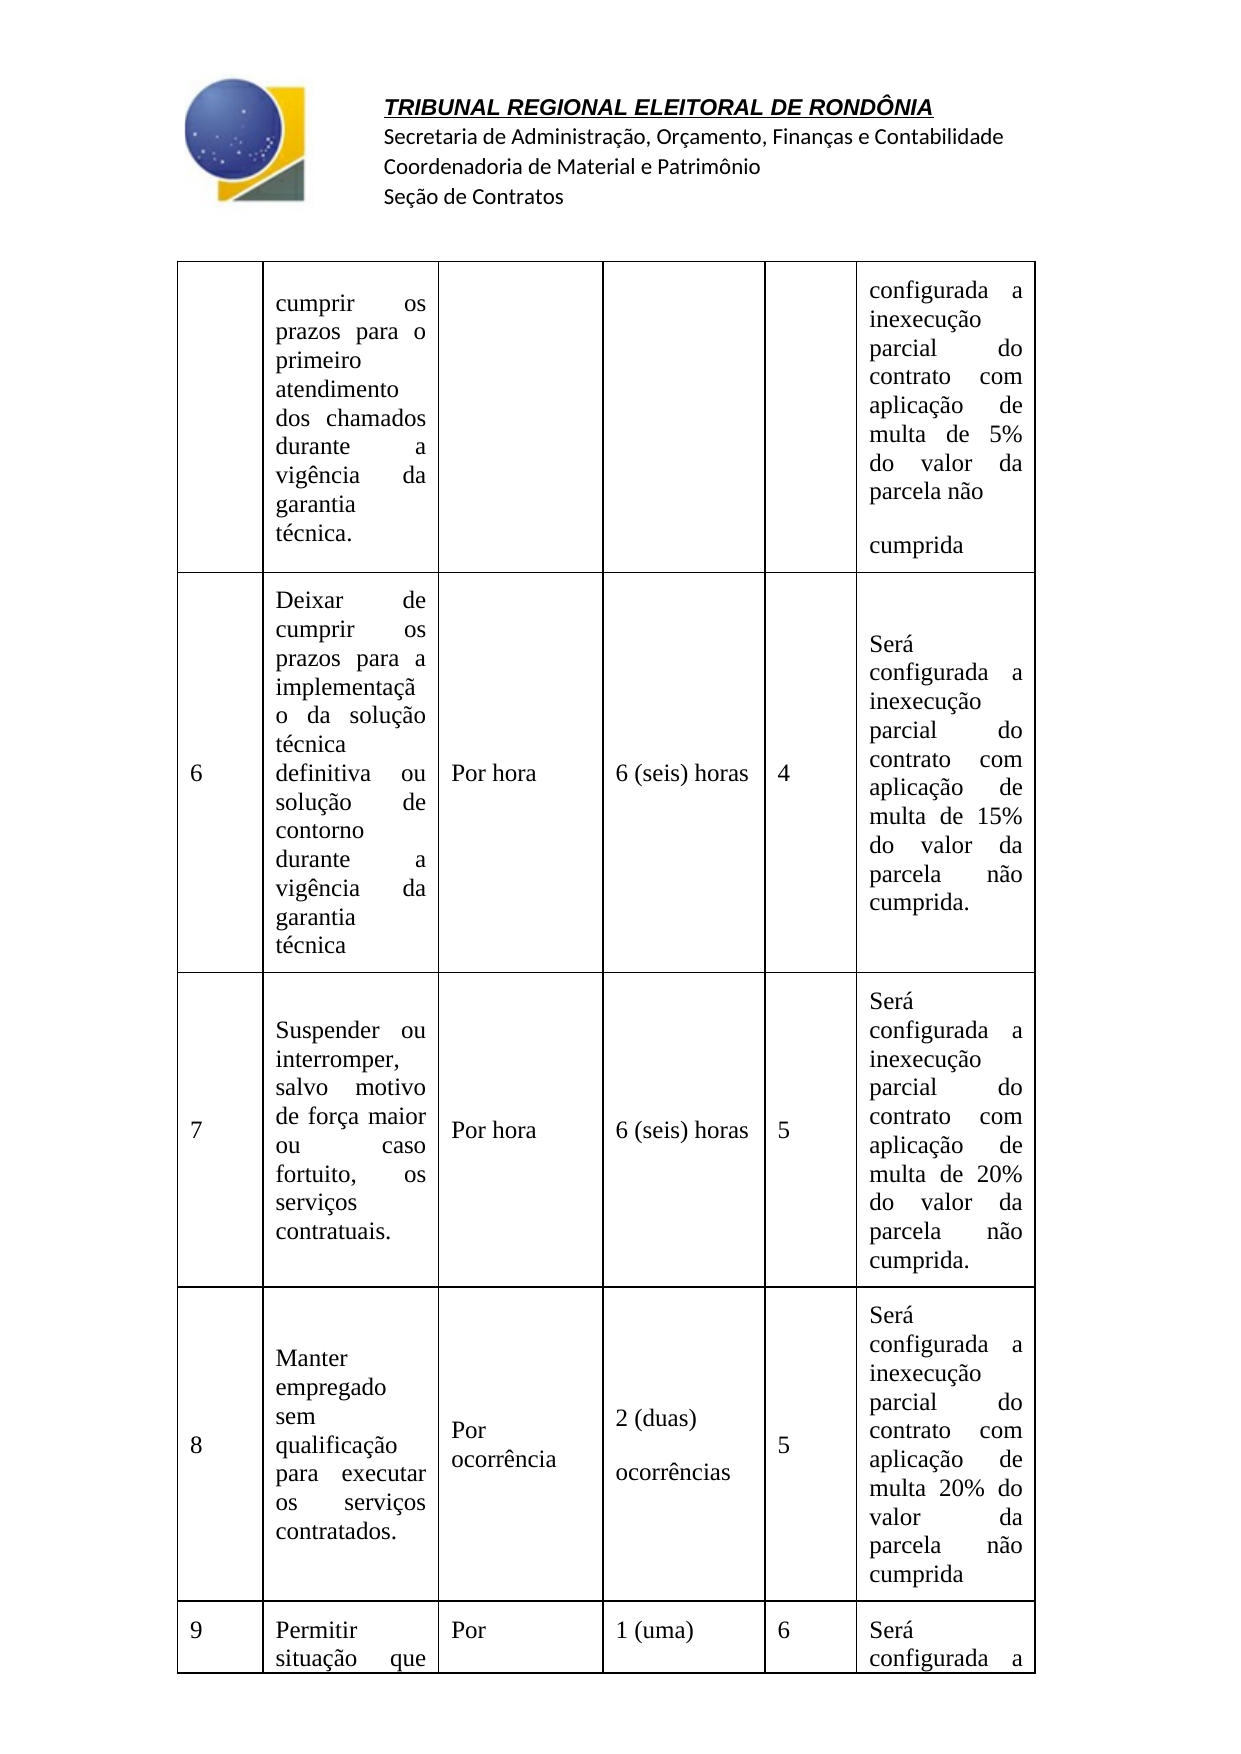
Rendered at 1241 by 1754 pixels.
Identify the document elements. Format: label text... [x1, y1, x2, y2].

table_cell 8 [178, 1288, 262, 1600]
table_cell [766, 262, 856, 571]
table_cell Por hora [439, 573, 602, 972]
table_cell Por [439, 1602, 602, 1672]
table_cell [178, 262, 262, 571]
table_cell Suspender ou interromper, salvo motivo de força maior ou caso fortuito, os serviços contratuais. [264, 973, 438, 1286]
table_cell 2 (duas) ocorrências [604, 1288, 764, 1600]
table_cell Permitir situação que [264, 1602, 438, 1672]
table_cell Por hora [439, 973, 602, 1286]
table_cell Será configurada a [857, 1602, 1034, 1672]
table_cell cumprir os prazos para o primeiro atendimento dos chamados durante a vigência da garantia técnica. [264, 262, 438, 571]
table_cell configurada a inexecução parcial do contrato com aplicação de multa de 5% do valor da parcela não cumprida [857, 262, 1034, 571]
table_cell 1 (uma) [604, 1602, 764, 1672]
table_cell [439, 262, 602, 571]
table_cell 6 (seis) horas [604, 573, 764, 972]
table_cell [604, 262, 764, 571]
table_cell Será configurada a inexecução parcial do contrato com aplicação de multa de 15% do valor da parcela não cumprida. [857, 573, 1034, 972]
table_cell 9 [178, 1602, 262, 1672]
table_cell 6 [178, 573, 262, 972]
table_cell Será configurada a inexecução parcial do contrato com aplicação de multa de 20% do valor da parcela não cumprida. [857, 973, 1034, 1286]
table_cell 5 [766, 1288, 856, 1600]
table_cell 6 (seis) horas [604, 973, 764, 1286]
table_cell Manter empregado sem qualificação para executar os serviços contratados. [264, 1288, 438, 1600]
table_cell 5 [766, 973, 856, 1286]
table_cell Deixar de cumprir os prazos para a implementação da solução técnica definitiva ou solução de contorno durante a vigência da garantia técnica [264, 573, 438, 972]
table_cell 7 [178, 973, 262, 1286]
table_cell 4 [766, 573, 856, 972]
table_cell Por ocorrência [439, 1288, 602, 1600]
table_cell 6 [766, 1602, 856, 1672]
table_cell Será configurada a inexecução parcial do contrato com aplicação de multa 20% do valor da parcela não cumprida [857, 1288, 1034, 1600]
